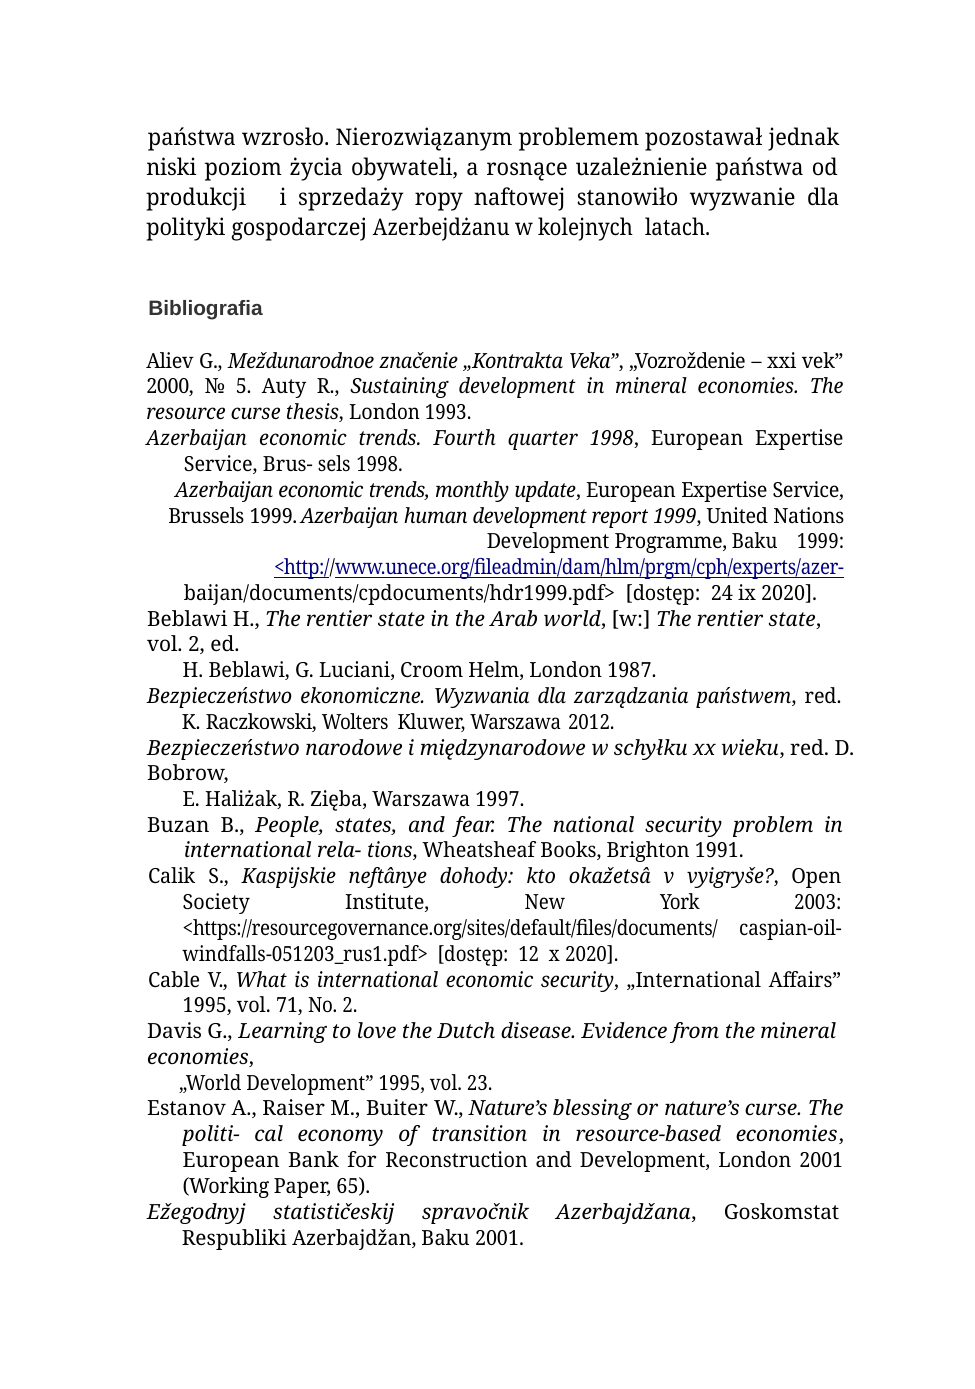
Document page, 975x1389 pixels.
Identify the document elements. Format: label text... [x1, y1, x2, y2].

text Buzan B., People, states, and fear. The national security problem in international rela- tions, Wheatsheaf Books, Brighton 1991. [147, 811, 844, 863]
text Beblawi H., The rentier state in the Arab world, [w:] The rentier state, vol. 2, ed. [147, 606, 856, 657]
text baijan/documents/cpdocuments/hdr1999.pdf> [dostęp: 24 ix 2020]. [184, 580, 856, 606]
text E. Haliżak, R. Zięba, Warszawa 1997. [182, 786, 856, 811]
text Aliev G., Meždunarodnoe značenie „Kontrakta Veka”, „Vozroždenie – xxi vek” 2000, № 5. Auty R., Sustaining development in mineral economies. The resource curse thesis, London 1993. [146, 347, 844, 425]
text Estanov A., Raiser M., Buiter W., Nature’s blessing or nature’s curse. The politi- cal economy of transition in resource-based economies, European Bank for Reconstruction and Development, London 2001 (Working Paper, 65). [147, 1095, 844, 1198]
text Azerbaijan economic trends, monthly update, European Expertise Service, Brussels 1999. Azerbaijan human development report 1999, United Nations Development Programme, Baku 1999: <http://www.unece.org/fileadmin/dam/hlm/prgm/cph/experts/azer- [112, 477, 844, 580]
text H. Beblawi, G. Luciani, Croom Helm, London 1987. [182, 657, 856, 683]
text Calik S., Kaspijskie neftânye dohody: kto okažetsâ v vyigryše?, Open Society Institute, New York 2003: <https://resourcegovernance.org/sites/default/files/documents/ caspian-oil-windfalls-051203_rus1.pdf> [dostęp: 12 x 2020]. [148, 863, 841, 966]
text „World Development” 1995, vol. 23. [179, 1069, 856, 1095]
text Azerbaijan economic trends. Fourth quarter 1998, European Expertise Service, Brus- sels 1998. [146, 425, 844, 477]
text Ežegodnyj statističeskij spravočnik Azerbajdžana, Goskomstat Respubliki Azerbajdžan, Baku 2001. [147, 1198, 839, 1250]
text państwa wzrosło. Nierozwiązanym problemem pozostawał jednak niski poziom życia obywateli, a rosnące uzależnienie państwa od produkcji i sprzedaży ropy naftowej stanowiło wyzwanie dla polityki gospodarczej Azerbejdżanu w kolejnych latach. [146, 121, 839, 241]
text Bezpieczeństwo narodowe i międzynarodowe w schyłku xx wieku, red. D. Bobrow, [147, 734, 856, 786]
text Bezpieczeństwo ekonomiczne. Wyzwania dla zarządzania państwem, red. K. Raczkowski, Wolters Kluwer, Warszawa 2012. [147, 683, 841, 734]
text Davis G., Learning to love the Dutch disease. Evidence from the mineral economies, [147, 1018, 856, 1069]
text Cable V., What is international economic security, „International Affairs” 1995, vol. 71, No. 2. [148, 966, 842, 1018]
text Bibliograﬁa [148, 296, 856, 320]
